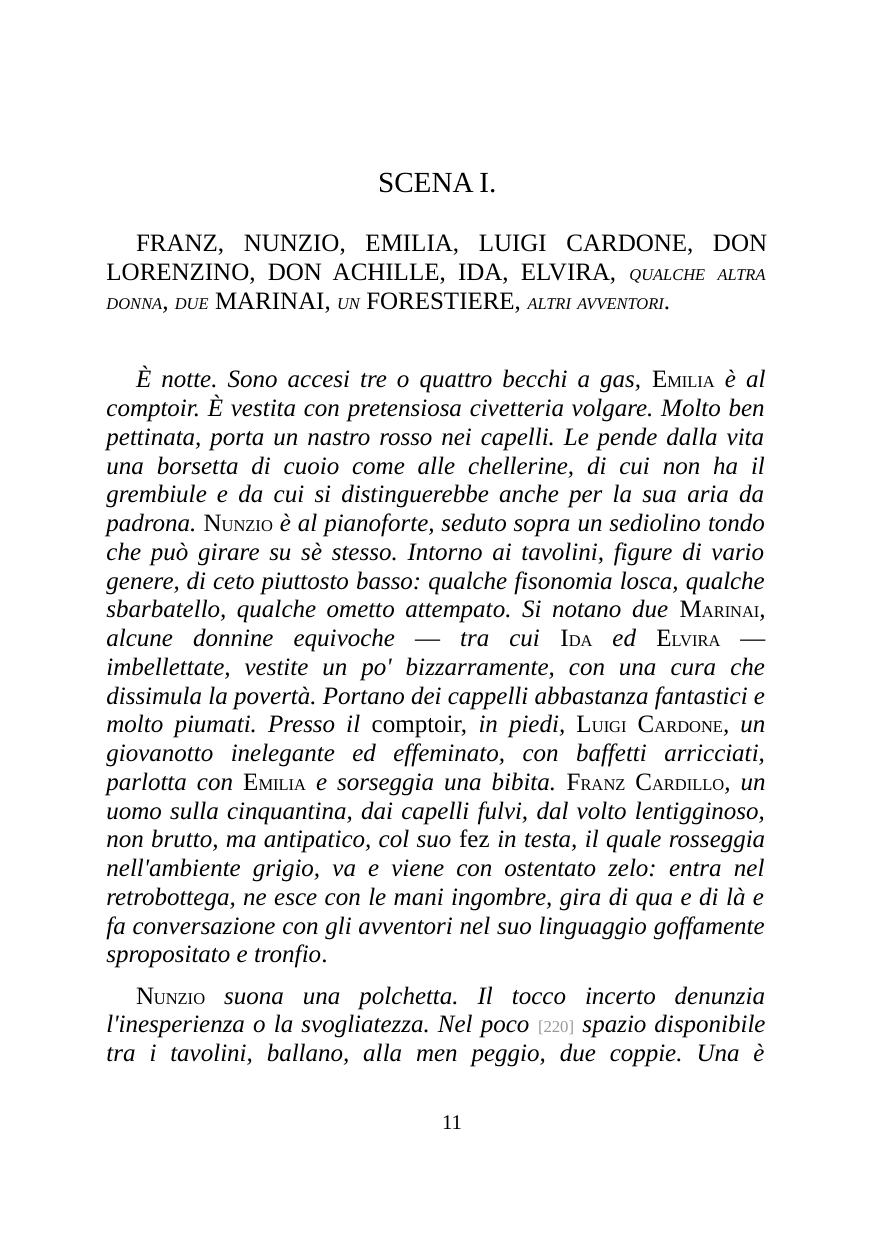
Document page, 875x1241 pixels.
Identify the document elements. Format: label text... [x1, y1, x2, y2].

text È notte. Sono accesi tre o quattro becchi a gas, Emilia è al comptoir. È vestita con pretensiosa civetteria volgare. Molto ben pettinata, porta un nastro rosso nei capelli. Le pende dalla vita una borsetta di cuoio come alle chellerine, di cui non ha il grembiule e da cui si distinguerebbe anche per la sua aria da padrona. Nunzio è al pianoforte, seduto sopra un sediolino tondo che può girare su sè stesso. Intorno ai tavolini, figure di vario genere, di ceto piuttosto basso: qualche fisonomia losca, qualche sbarbatello, qualche ometto attempato. Si notano due Marinai, alcune donnine equivoche ― tra cui Ida ed Elvira ― imbellettate, vestite un po' bizzarramente, con una cura che dissimula la povertà. Portano dei cappelli abbastanza fantastici e molto piumati. Presso il comptoir, in piedi, Luigi Cardone, un giovanotto inelegante ed effeminato, con baffetti arricciati, parlotta con Emilia e sorseggia una bibita. Franz Cardillo, un uomo sulla cinquantina, dai capelli fulvi, dal volto lentigginoso, non brutto, ma antipatico, col suo fez in testa, il quale rosseggia nell'ambiente grigio, va e viene con ostentato zelo: entra nel retrobottega, ne esce con le mani ingombre, gira di qua e di là e fa conversazione con gli avventori nel suo linguaggio goffamente spropositato e tronfio. [106, 364, 768, 968]
subtitle SCENA I. [106, 165, 768, 199]
text Nunzio suona una polchetta. Il tocco incerto denunzia l'inesperienza o la svogliatezza. Nel poco [220] spazio disponibile tra i tavolini, ballano, alla men peggio, due coppie. Una è [106, 981, 768, 1067]
text FRANZ, NUNZIO, EMILIA, LUIGI CARDONE, DON LORENZINO, DON ACHILLE, IDA, ELVIRA, qualche altra donna, due MARINAI, un FORESTIERE, altri avventori. [106, 228, 768, 314]
